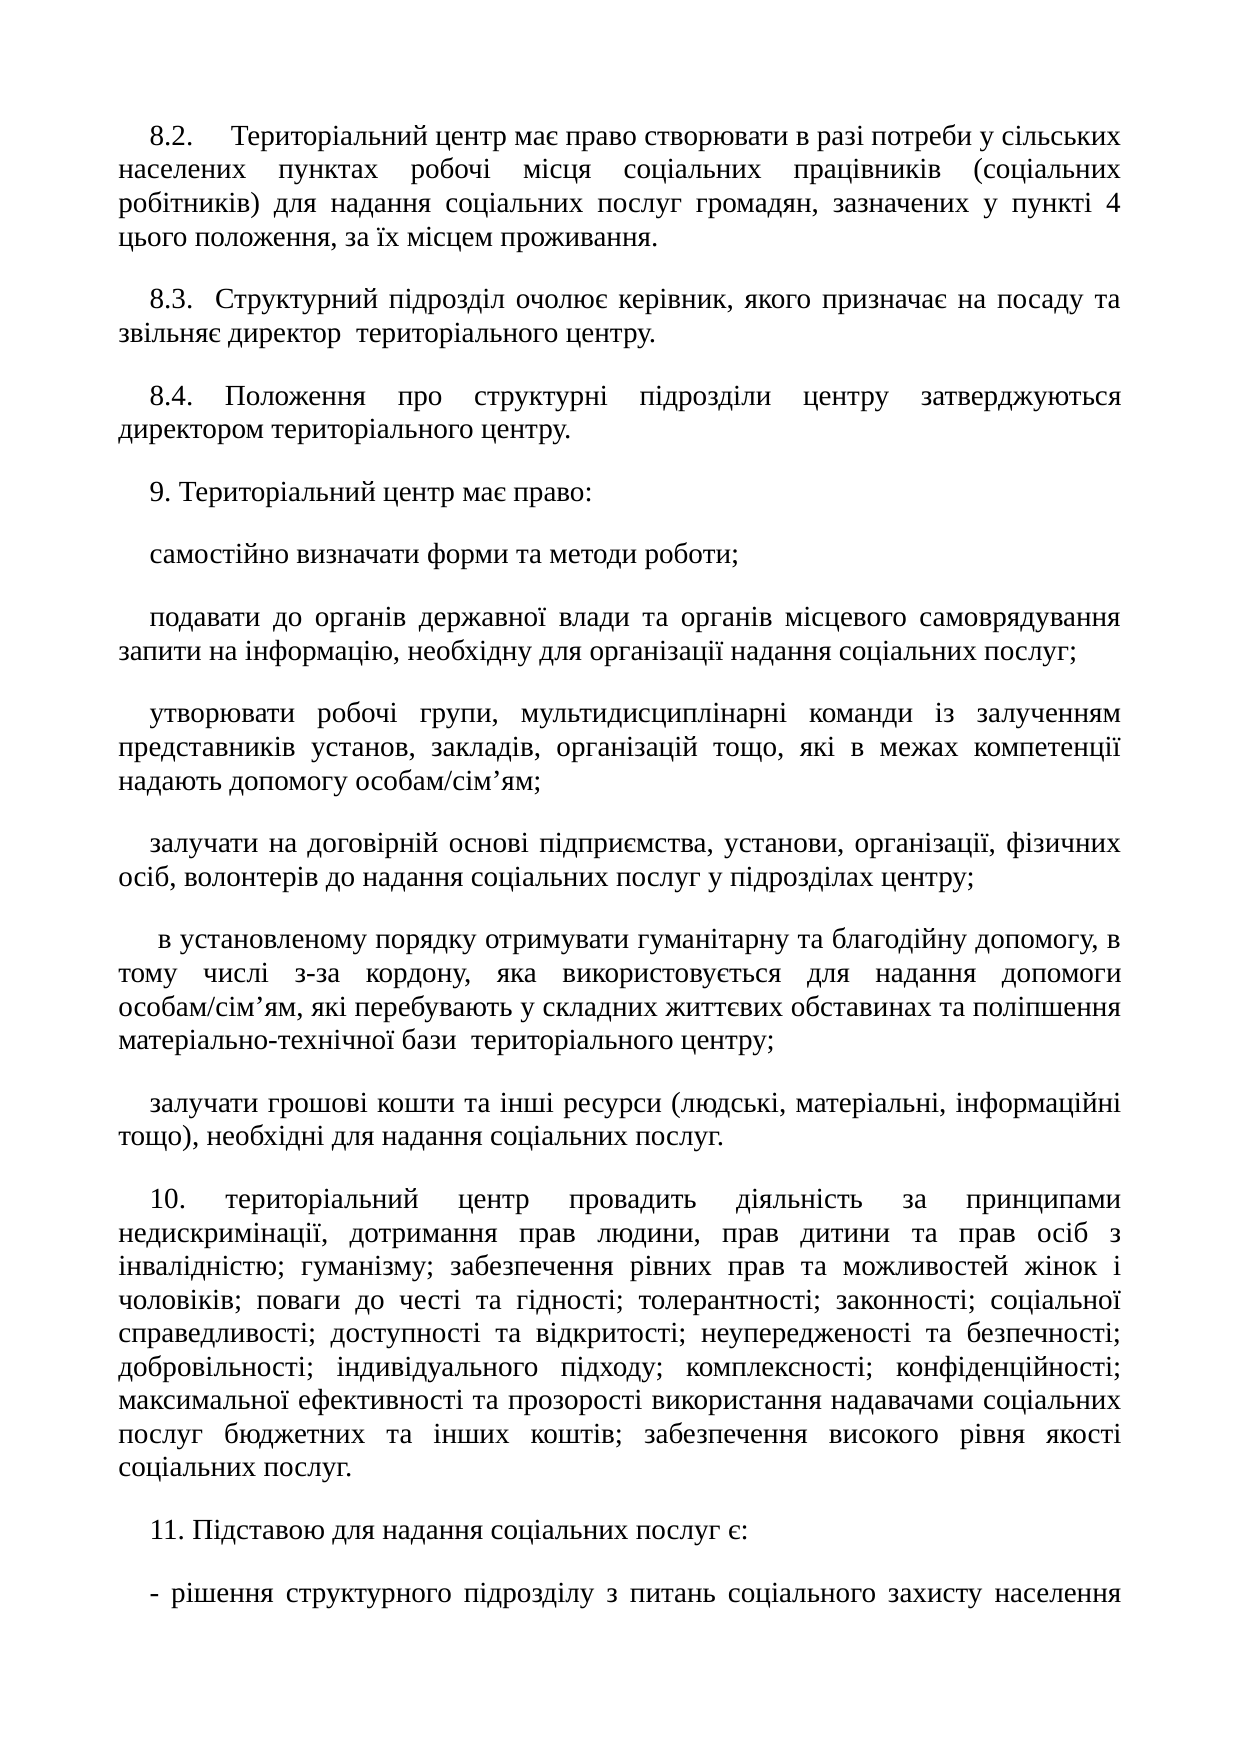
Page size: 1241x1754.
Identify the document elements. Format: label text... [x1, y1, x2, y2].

text в установленому порядку отримувати гуманітарну та благодійну допомогу, в тому числі з-за кордону, яка використовується для надання допомоги особам/сім’ям, які перебувають у складних життєвих обставинах та поліпшення матеріально-технічної бази територіального центру; [118, 922, 1122, 1056]
list Територіальний центр має право створювати в разі потреби у сільських населених пунктах робочі місця соціальних працівників (соціальних робітників) для надання соціальних послуг громадян, зазначених у пункті 4 цього положення, за їх місцем проживання. [118, 118, 1122, 252]
text самостійно визначати форми та методи роботи; [118, 537, 1122, 570]
text 11. Підставою для надання соціальних послуг є: [118, 1512, 1122, 1546]
text утворювати робочі групи, мультидисциплінарні команди із залученням представників установ, закладів, організацій тощо, які в межах компетенції надають допомогу особам/сім’ям; [118, 696, 1122, 796]
text подавати до органів державної влади та органів місцевого самоврядування запити на інформацію, необхідну для організації надання соціальних послуг; [118, 599, 1122, 666]
text - рішення структурного підрозділу з питань соціального захисту населення [118, 1575, 1122, 1608]
text 8.3. Структурний підрозділ очолює керівник, якого призначає на посаду та звільняє директор територіального центру. [118, 281, 1122, 348]
text 10. територіальний центр провадить діяльність за принципами недискримінації, дотримання прав людини, прав дитини та прав осіб з інвалідністю; гуманізму; забезпечення рівних прав та можливостей жінок і чоловіків; поваги до честі та гідності; толерантності; законності; соціальної справедливості; доступності та відкритості; неупередженості та безпечності; добровільності; індивідуального підходу; комплексності; конфіденційності; максимальної ефективності та прозорості використання надавачами соціальних послуг бюджетних та інших коштів; забезпечення високого рівня якості соціальних послуг. [118, 1181, 1122, 1483]
text залучати грошові кошти та інші ресурси (людські, матеріальні, інформаційні тощо), необхідні для надання соціальних послуг. [118, 1085, 1122, 1152]
text 9. Територіальний центр має право: [118, 474, 1122, 507]
text залучати на договірній основі підприємства, установи, організації, фізичних осіб, волонтерів до надання соціальних послуг у підрозділах центру; [118, 825, 1122, 892]
text 8.4. Положення про структурні підрозділи центру затверджуються директором територіального центру. [118, 378, 1122, 445]
